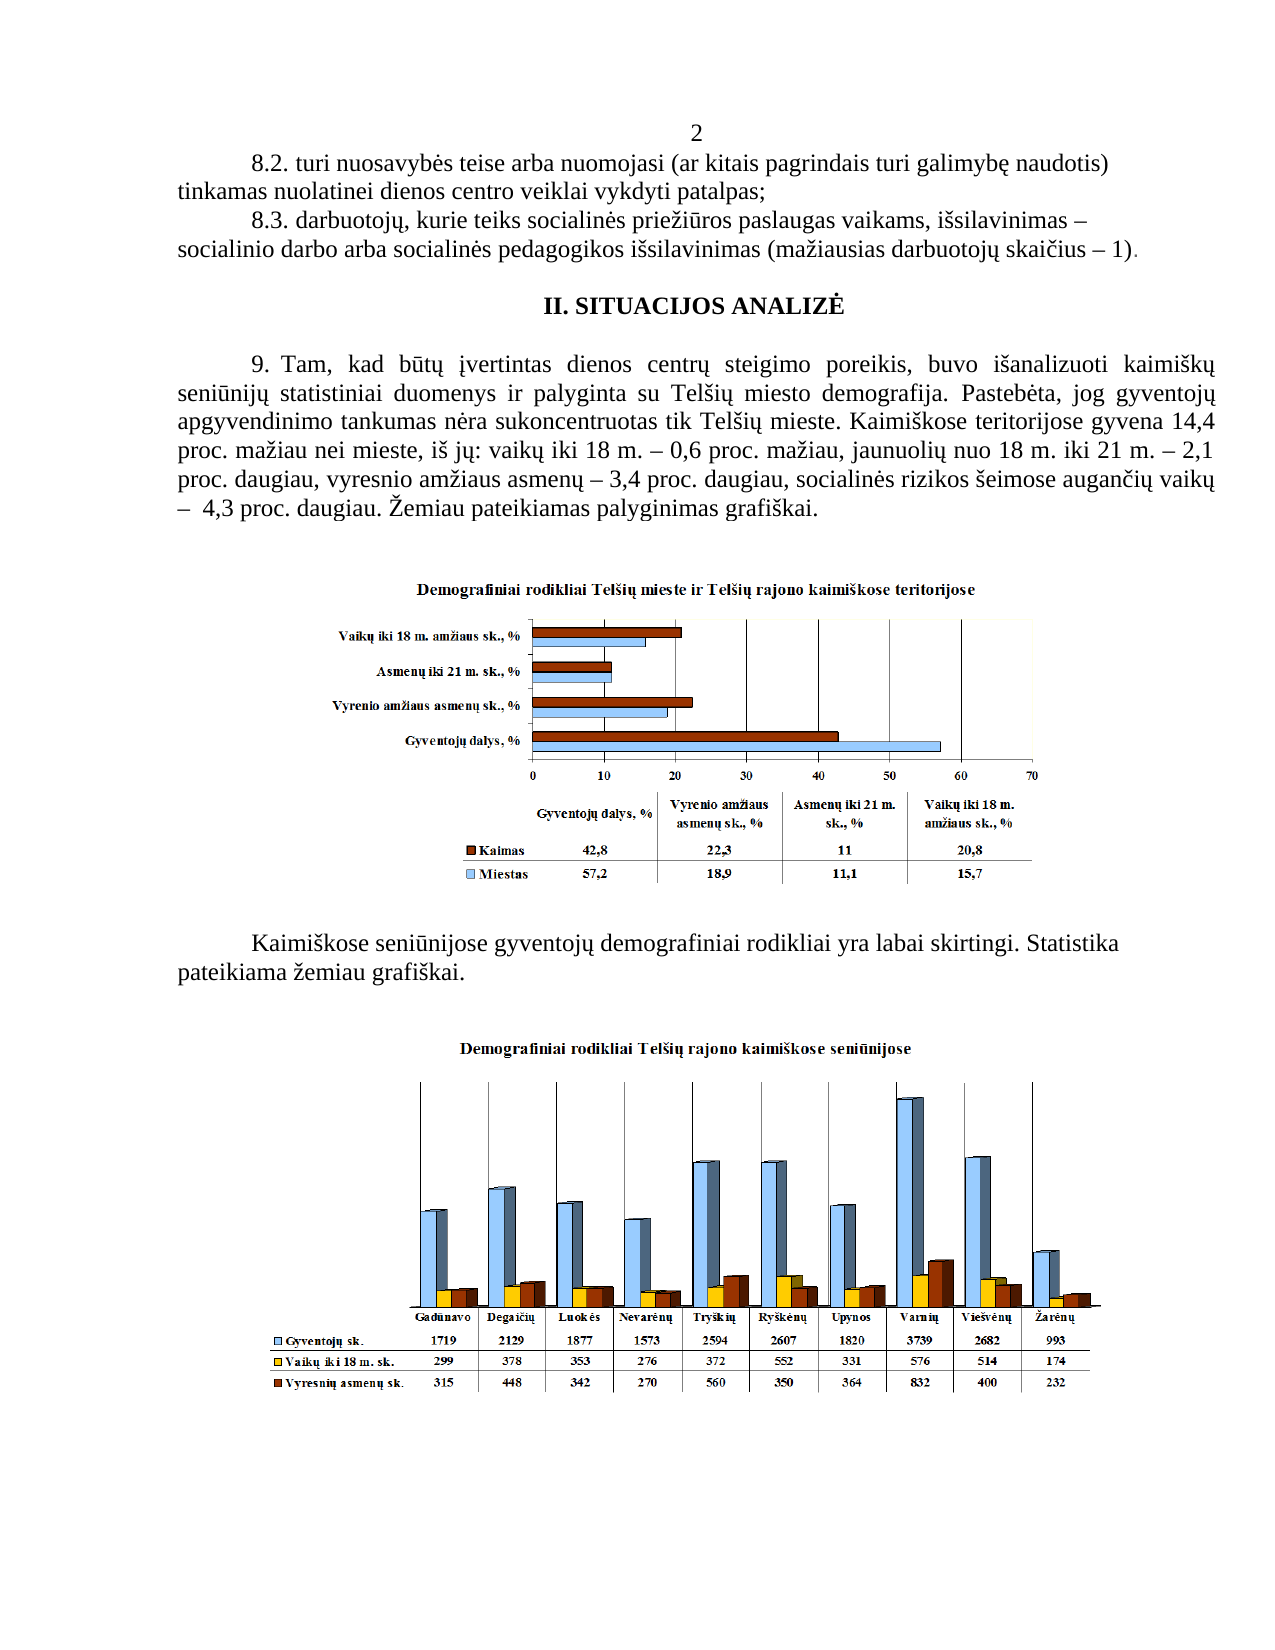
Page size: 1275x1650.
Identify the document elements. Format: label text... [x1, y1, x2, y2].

text 8.2. turi nuosavybės teise arba nuomojasi (ar kitais pagrindais turi galimybę naudotis) [251, 148, 1216, 176]
text 8.3. darbuotojų, kurie teiks socialinės priežiūros paslaugas vaikams, išsilavinimas – [251, 205, 1216, 234]
text tinkamas nuolatinei dienos centro veiklai vykdyti patalpas; [177, 176, 1216, 205]
text socialinio darbo arba socialinės pedagogikos išsilavinimas (mažiausias darbuotojų skaičius – 1). [177, 234, 1216, 263]
text pateikiama žemiau grafiškai. [177, 957, 1216, 986]
text Kaimiškose seniūnijose gyventojų demografiniai rodikliai yra labai skirtingi. Statistika [251, 928, 1216, 957]
text II. SITUACIJOS ANALIZĖ [177, 291, 1211, 320]
text 9. Tam, kad būtų įvertintas dienos centrų steigimo poreikis, buvo išanalizuoti kaimiškų seniūnijų statistiniai duomenys ir palyginta su Telšių miesto demografija. Pastebėta, jog gyventojų apgyvendinimo tankumas nėra sukoncentruotas tik Telšių mieste. Kaimiškose teritorijose gyvena 14,4 proc. mažiau nei mieste, iš jų: vaikų iki 18 m. – 0,6 proc. mažiau, jaunuolių nuo 18 m. iki 21 m. – 2,1 proc. daugiau, vyresnio amžiaus asmenų – 3,4 proc. daugiau, socialinės rizikos šeimose augančių vaikų – 4,3 proc. daugiau. Žemiau pateikiamas palyginimas grafiškai. [177, 349, 1216, 521]
